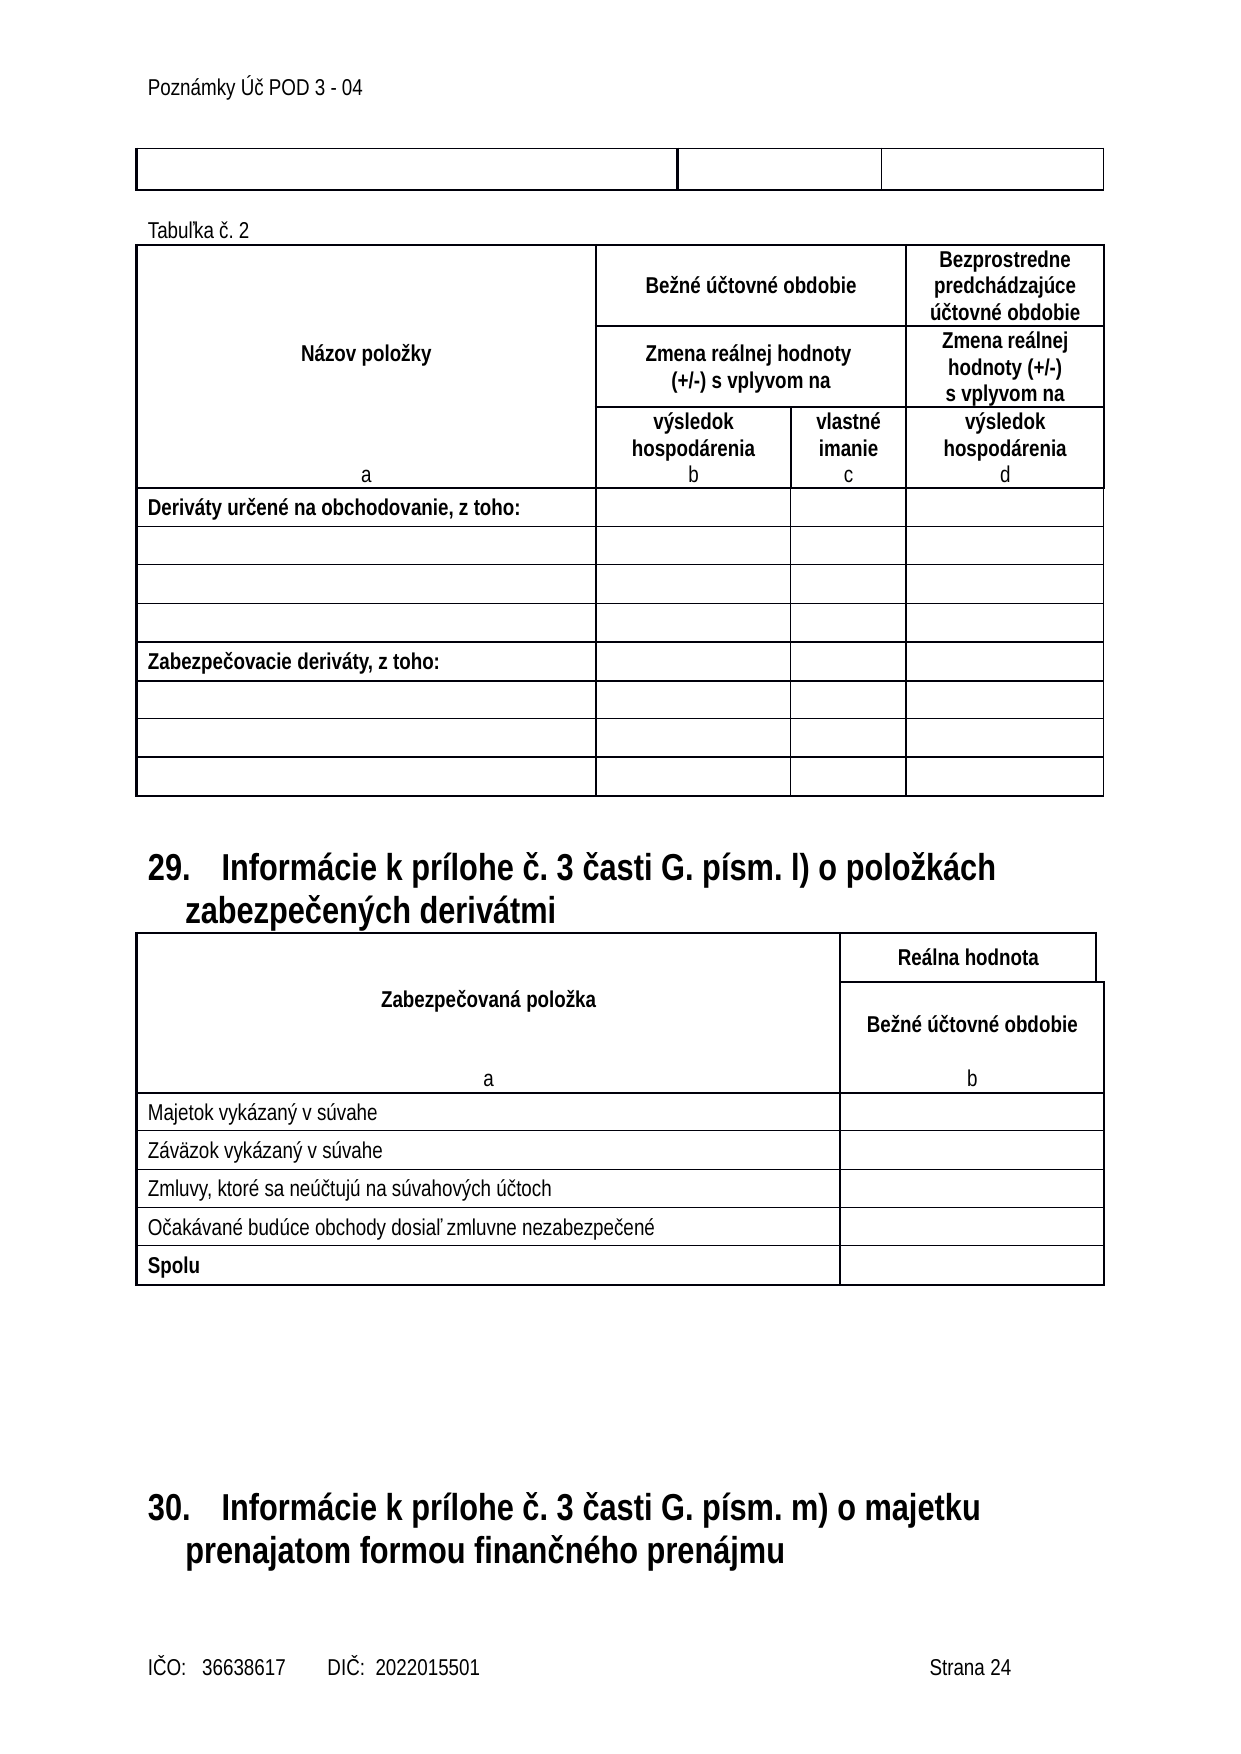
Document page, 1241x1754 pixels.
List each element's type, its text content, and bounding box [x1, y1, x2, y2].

table_cell [841, 1094, 1103, 1130]
table_cell d [907, 461, 1103, 487]
table_cell [882, 149, 1103, 189]
table_cell [138, 758, 595, 795]
table_cell [138, 565, 595, 603]
table_cell [138, 604, 595, 641]
table_cell a [138, 461, 595, 487]
table_cell [907, 758, 1103, 795]
table_cell [597, 604, 790, 641]
title Informácie k prílohe č. 3 časti G. písm. l) o položkách zabezpečených derivátmi [148, 846, 1092, 932]
table_cell [597, 489, 790, 526]
table_cell [907, 682, 1103, 718]
table_cell b [597, 461, 790, 487]
table_cell [791, 489, 905, 526]
table_header Bezprostredne predchádzajúce účtovné obdobie [907, 246, 1103, 325]
table_cell [907, 527, 1103, 564]
table_cell a [138, 1065, 839, 1092]
table_cell [597, 758, 790, 795]
table_cell [791, 604, 905, 641]
table_cell [907, 604, 1103, 641]
table_cell [138, 719, 595, 756]
table_header [1097, 932, 1104, 981]
text Tabuľka č. 2 [148, 217, 1092, 244]
table_cell [138, 149, 676, 189]
table_cell [907, 719, 1103, 756]
table_cell Majetok vykázaný v súvahe [138, 1094, 839, 1130]
table_cell [791, 682, 905, 718]
table_cell Záväzok vykázaný v súvahe [138, 1131, 839, 1168]
table_cell [791, 643, 905, 679]
table_cell [138, 527, 595, 564]
table_cell Deriváty určené na obchodovanie, z toho: [138, 489, 595, 526]
table_cell [791, 565, 905, 603]
table_header Zabezpečovaná položka [138, 934, 839, 1065]
table_cell [597, 682, 790, 718]
table_cell [791, 758, 905, 795]
table_cell Bežné účtovné obdobie [841, 983, 1103, 1065]
table_cell [791, 527, 905, 564]
table_cell Zmena reálnej hodnoty (+/-) s vplyvom na [907, 327, 1103, 406]
table_cell [907, 565, 1103, 603]
table_cell [597, 565, 790, 603]
table_cell Zmluvy, ktoré sa neúčtujú na súvahových účtoch [138, 1170, 839, 1207]
table_cell [138, 682, 595, 718]
table_cell [841, 1246, 1103, 1284]
table_cell vlastné imanie [792, 408, 905, 461]
table_cell [791, 719, 905, 756]
table_cell Spolu [138, 1246, 839, 1284]
table_cell [907, 643, 1103, 679]
table_cell výsledok hospodárenia [907, 408, 1103, 461]
table_cell Zabezpečovacie deriváty, z toho: [138, 643, 595, 679]
table_header Bežné účtovné obdobie [597, 246, 905, 325]
table_cell [841, 1208, 1103, 1245]
table_cell b [841, 1065, 1103, 1092]
table_header Názov položky [138, 246, 595, 461]
table_cell [841, 1170, 1103, 1207]
table_cell [841, 1131, 1103, 1168]
table_cell Zmena reálnej hodnoty (+/-) s vplyvom na [597, 327, 905, 406]
title Informácie k prílohe č. 3 časti G. písm. m) o majetku prenajatom formou finančného prenájmu [148, 1485, 1092, 1571]
table_header Reálna hodnota [841, 934, 1095, 981]
table_cell [597, 643, 790, 679]
table_cell c [792, 461, 905, 487]
table_cell Očakávané budúce obchody dosiaľ zmluvne nezabezpečené [138, 1208, 839, 1245]
table_cell [907, 489, 1103, 526]
table_cell [597, 719, 790, 756]
table_cell výsledok hospodárenia [597, 408, 790, 461]
table_cell [597, 527, 790, 564]
table_cell [679, 149, 881, 189]
